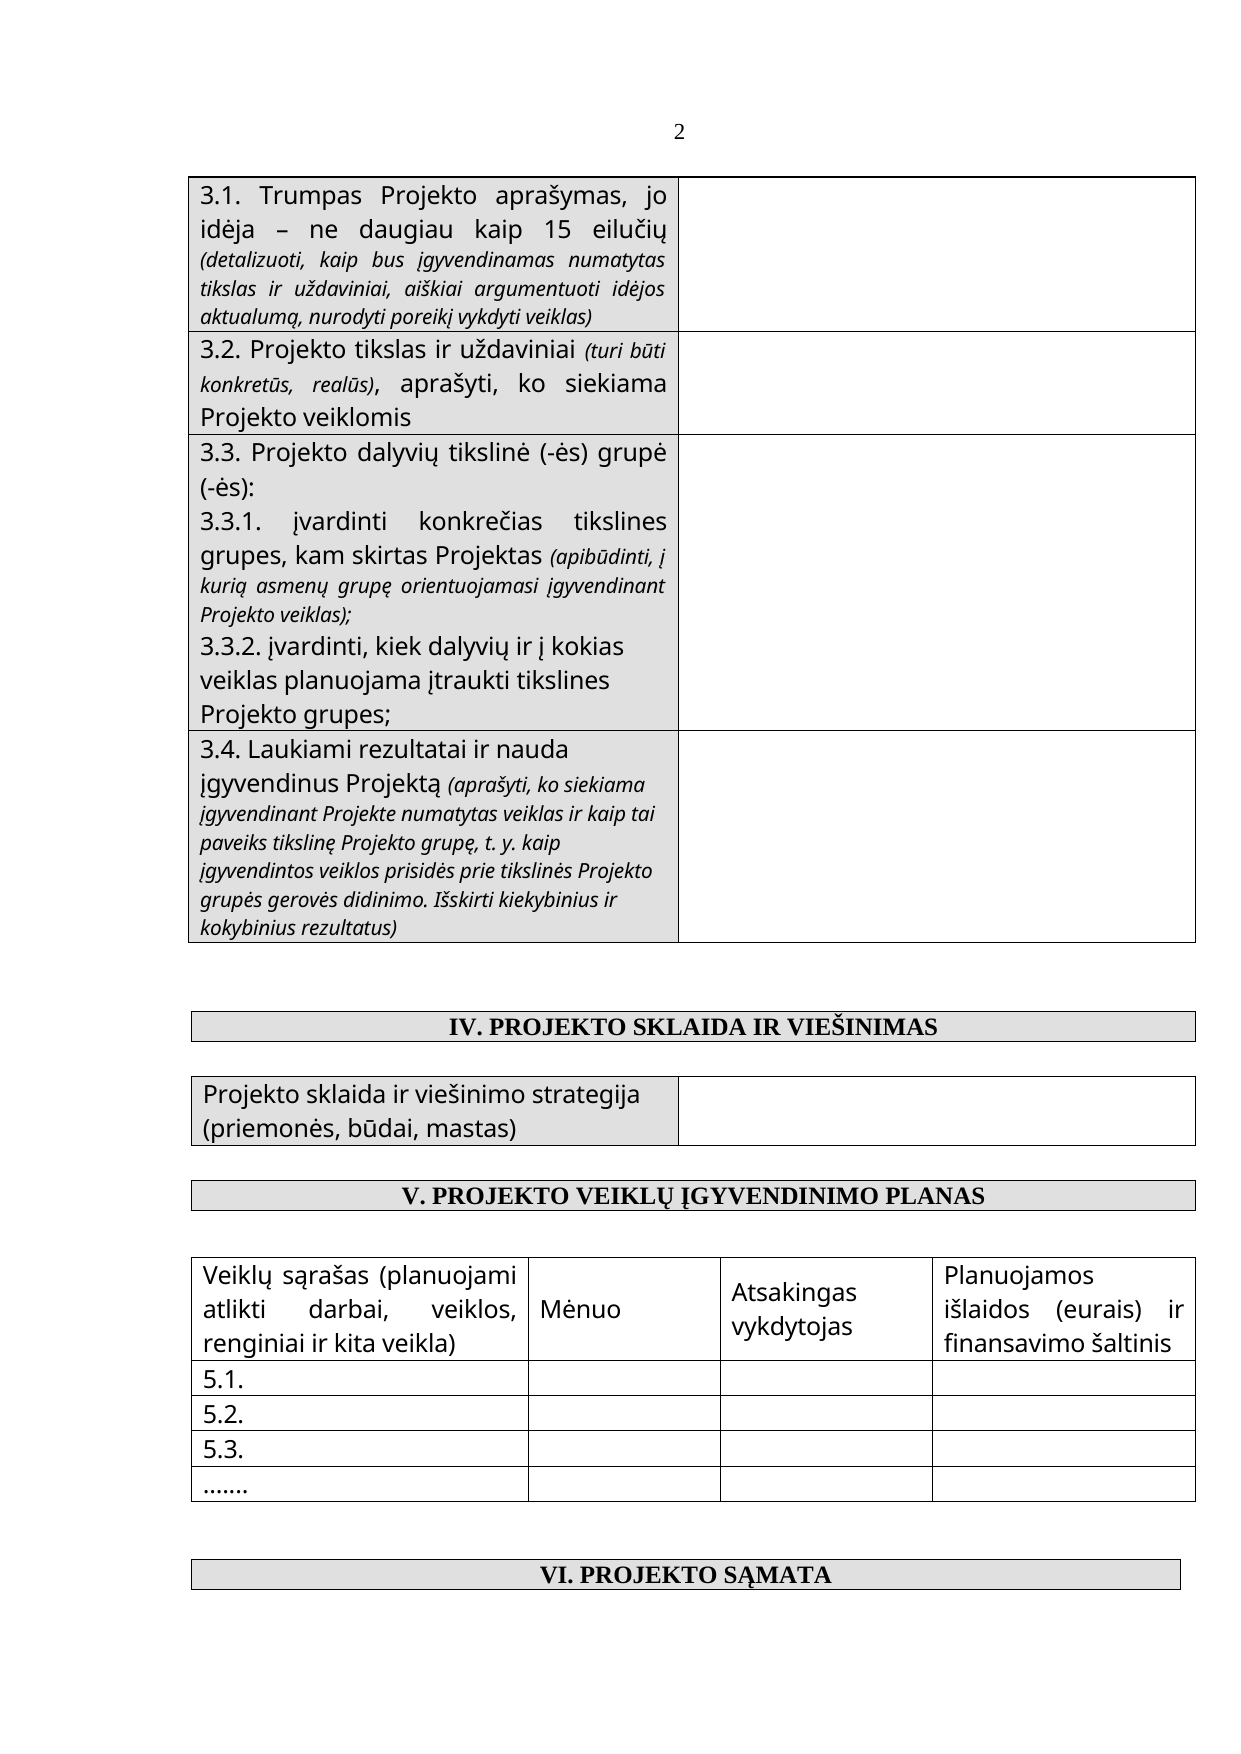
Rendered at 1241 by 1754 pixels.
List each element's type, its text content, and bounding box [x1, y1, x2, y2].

table_cell [721, 1431, 932, 1466]
table_header VI. PROJEKTO SĄMATA [192, 1560, 1180, 1589]
table_cell [529, 1361, 720, 1395]
table_cell [933, 1431, 1195, 1466]
table_cell 5.3. [192, 1431, 528, 1466]
table_cell 5.2. [192, 1396, 528, 1430]
table_cell 5.1. [192, 1361, 528, 1395]
table_cell [679, 332, 1195, 434]
table_cell 3.2. Projekto tikslas ir uždaviniai (turi būti konkretūs, realūs), aprašyti, ko siekiama Projekto veiklomis [189, 332, 678, 434]
table_cell 3.4. Laukiami rezultatai ir nauda įgyvendinus Projektą (aprašyti, ko siekiama įgyvendinant Projekte numatytas veiklas ir kaip tai paveiks tikslinę Projekto grupę, t. y. kaip įgyvendintos veiklos prisidės prie tikslinės Projekto grupės gerovės didinimo. Išskirti kiekybinius ir kokybinius rezultatus) [189, 731, 678, 942]
table_cell [933, 1361, 1195, 1395]
table_header Atsakingas vykdytojas [721, 1258, 932, 1360]
table_header V. PROJEKTO VEIKLŲ ĮGYVENDINIMO PLANAS [192, 1181, 1195, 1210]
table_cell [679, 731, 1195, 942]
table_header Veiklų sąrašas (planuojami atlikti darbai, veiklos, renginiai ir kita veikla) [192, 1258, 528, 1360]
table_cell [529, 1467, 720, 1501]
table_cell [933, 1467, 1195, 1501]
table_cell 3.3. Projekto dalyvių tikslinė (-ės) grupė (-ės): 3.3.1. įvardinti konkrečias tikslines grupes, kam skirtas Projektas (apibūdinti, į kurią asmenų grupę orientuojamasi įgyvendinant Projekto veiklas); 3.3.2. įvardinti, kiek dalyvių ir į kokias veiklas planuojama įtraukti tikslines Projekto grupes; [189, 435, 678, 730]
table_cell [679, 435, 1195, 730]
table_header 3.1. Trumpas Projekto aprašymas, jo idėja – ne daugiau kaip 15 eilučių (detalizuoti, kaip bus įgyvendinamas numatytas tikslas ir uždaviniai, aiškiai argumentuoti idėjos aktualumą, nurodyti poreikį vykdyti veiklas) [189, 178, 678, 331]
table_cell [721, 1361, 932, 1395]
table_header Mėnuo [529, 1258, 720, 1360]
table_cell [721, 1467, 932, 1501]
table_cell [529, 1431, 720, 1466]
table_cell [721, 1396, 932, 1430]
table_header Planuojamos išlaidos (eurais) ir finansavimo šaltinis [933, 1258, 1195, 1360]
table_cell ....... [192, 1467, 528, 1501]
table_cell [529, 1396, 720, 1430]
table_header IV. PROJEKTO SKLAIDA IR VIEŠINIMAS [192, 1012, 1195, 1041]
table_cell [933, 1396, 1195, 1430]
table_header [679, 1077, 1195, 1145]
table_header [679, 178, 1195, 331]
table_header Projekto sklaida ir viešinimo strategija (priemonės, būdai, mastas) [192, 1077, 678, 1145]
